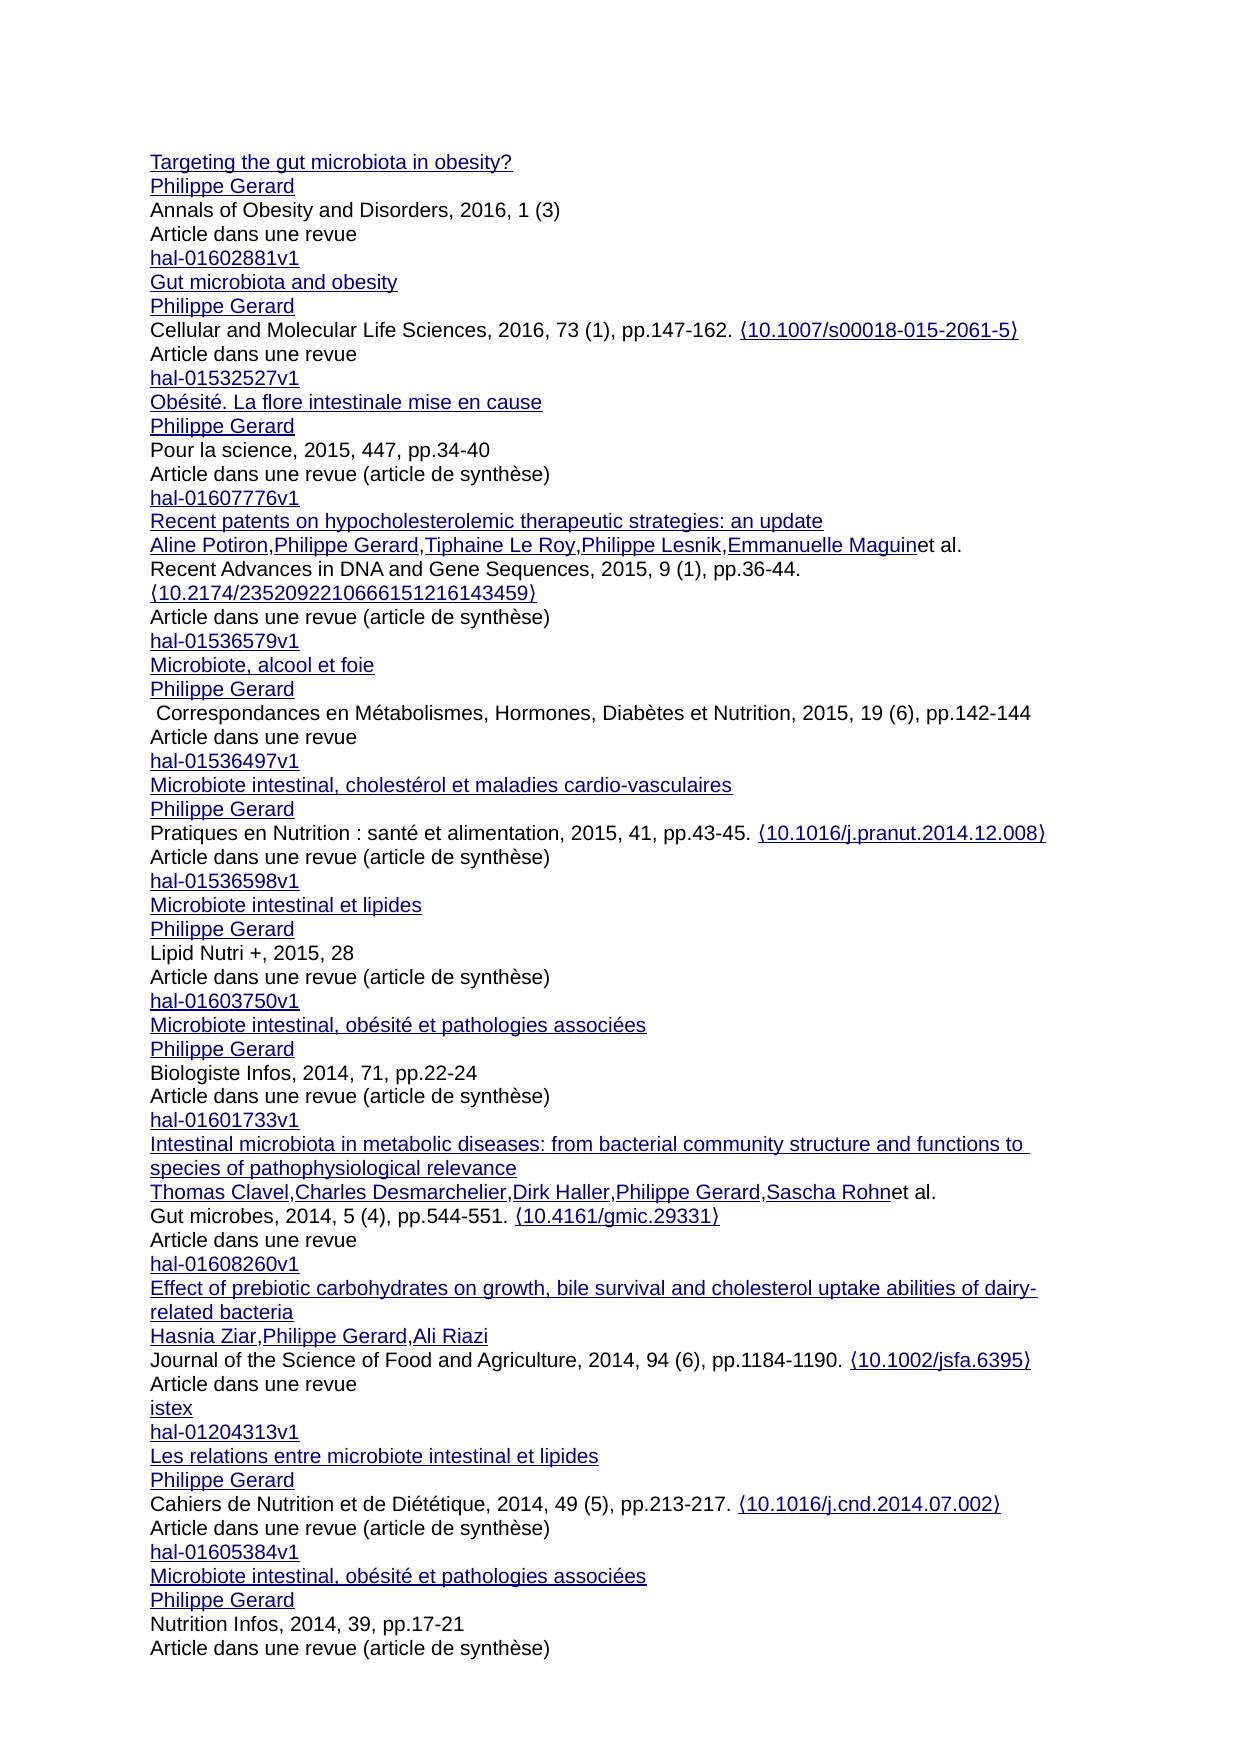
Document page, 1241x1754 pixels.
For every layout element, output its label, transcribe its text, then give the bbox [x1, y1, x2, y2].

table_cell Microbiote, alcool et foie Philippe Gerard Correspondances en Métabolismes, Hormones, Diabètes et Nutrition, 2015, 19 (6), pp.142-144 Article dans une revue hal-01536497v1 [150, 653, 1090, 773]
table_cell Microbiote intestinal, obésité et pathologies associées Philippe Gerard Nutrition Infos, 2014, 39, pp.17-21 Article dans une revue (article de synthèse) [150, 1564, 1090, 1659]
table_cell Gut microbiota and obesity Philippe Gerard Cellular and Molecular Life Sciences, 2016, 73 (1), pp.147-162. ⟨10.1007/s00018-015-2061-5⟩ Article dans une revue hal-01532527v1 [150, 270, 1090, 389]
table_cell Recent patents on hypocholesterolemic therapeutic strategies: an update Aline Potiron,Philippe Gerard,Tiphaine Le Roy,Philippe Lesnik,Emmanuelle Maguinet al. Recent Advances in DNA and Gene Sequences, 2015, 9 (1), pp.36-44. ⟨10.2174/2352092210666151216143459⟩ Article dans une revue (article de synthèse) hal-01536579v1 [150, 509, 1090, 653]
table_cell Les relations entre microbiote intestinal et lipides Philippe Gerard Cahiers de Nutrition et de Diététique, 2014, 49 (5), pp.213-217. ⟨10.1016/j.cnd.2014.07.002⟩ Article dans une revue (article de synthèse) hal-01605384v1 [150, 1444, 1090, 1563]
table_cell Targeting the gut microbiota in obesity? Philippe Gerard Annals of Obesity and Disorders, 2016, 1 (3) Article dans une revue hal-01602881v1 [150, 150, 1090, 270]
table_cell Effect of prebiotic carbohydrates on growth, bile survival and cholesterol uptake abilities of dairy-related bacteria Hasnia Ziar,Philippe Gerard,Ali Riazi Journal of the Science of Food and Agriculture, 2014, 94 (6), pp.1184-1190. ⟨10.1002/jsfa.6395⟩ Article dans une revue istex hal-01204313v1 [150, 1276, 1090, 1444]
table_cell Microbiote intestinal, cholestérol et maladies cardio-vasculaires Philippe Gerard Pratiques en Nutrition : santé et alimentation, 2015, 41, pp.43-45. ⟨10.1016/j.pranut.2014.12.008⟩ Article dans une revue (article de synthèse) hal-01536598v1 [150, 773, 1090, 893]
table_cell Intestinal microbiota in metabolic diseases: from bacterial community structure and functions to species of pathophysiological relevance Thomas Clavel,Charles Desmarchelier,Dirk Haller,Philippe Gerard,Sascha Rohnet al. Gut microbes, 2014, 5 (4), pp.544-551. ⟨10.4161/gmic.29331⟩ Article dans une revue hal-01608260v1 [150, 1132, 1090, 1276]
table_cell Obésité. La flore intestinale mise en cause Philippe Gerard Pour la science, 2015, 447, pp.34-40 Article dans une revue (article de synthèse) hal-01607776v1 [150, 390, 1090, 509]
table_cell Microbiote intestinal, obésité et pathologies associées Philippe Gerard Biologiste Infos, 2014, 71, pp.22-24 Article dans une revue (article de synthèse) hal-01601733v1 [150, 1013, 1090, 1132]
table_cell Microbiote intestinal et lipides Philippe Gerard Lipid Nutri +, 2015, 28 Article dans une revue (article de synthèse) hal-01603750v1 [150, 893, 1090, 1012]
